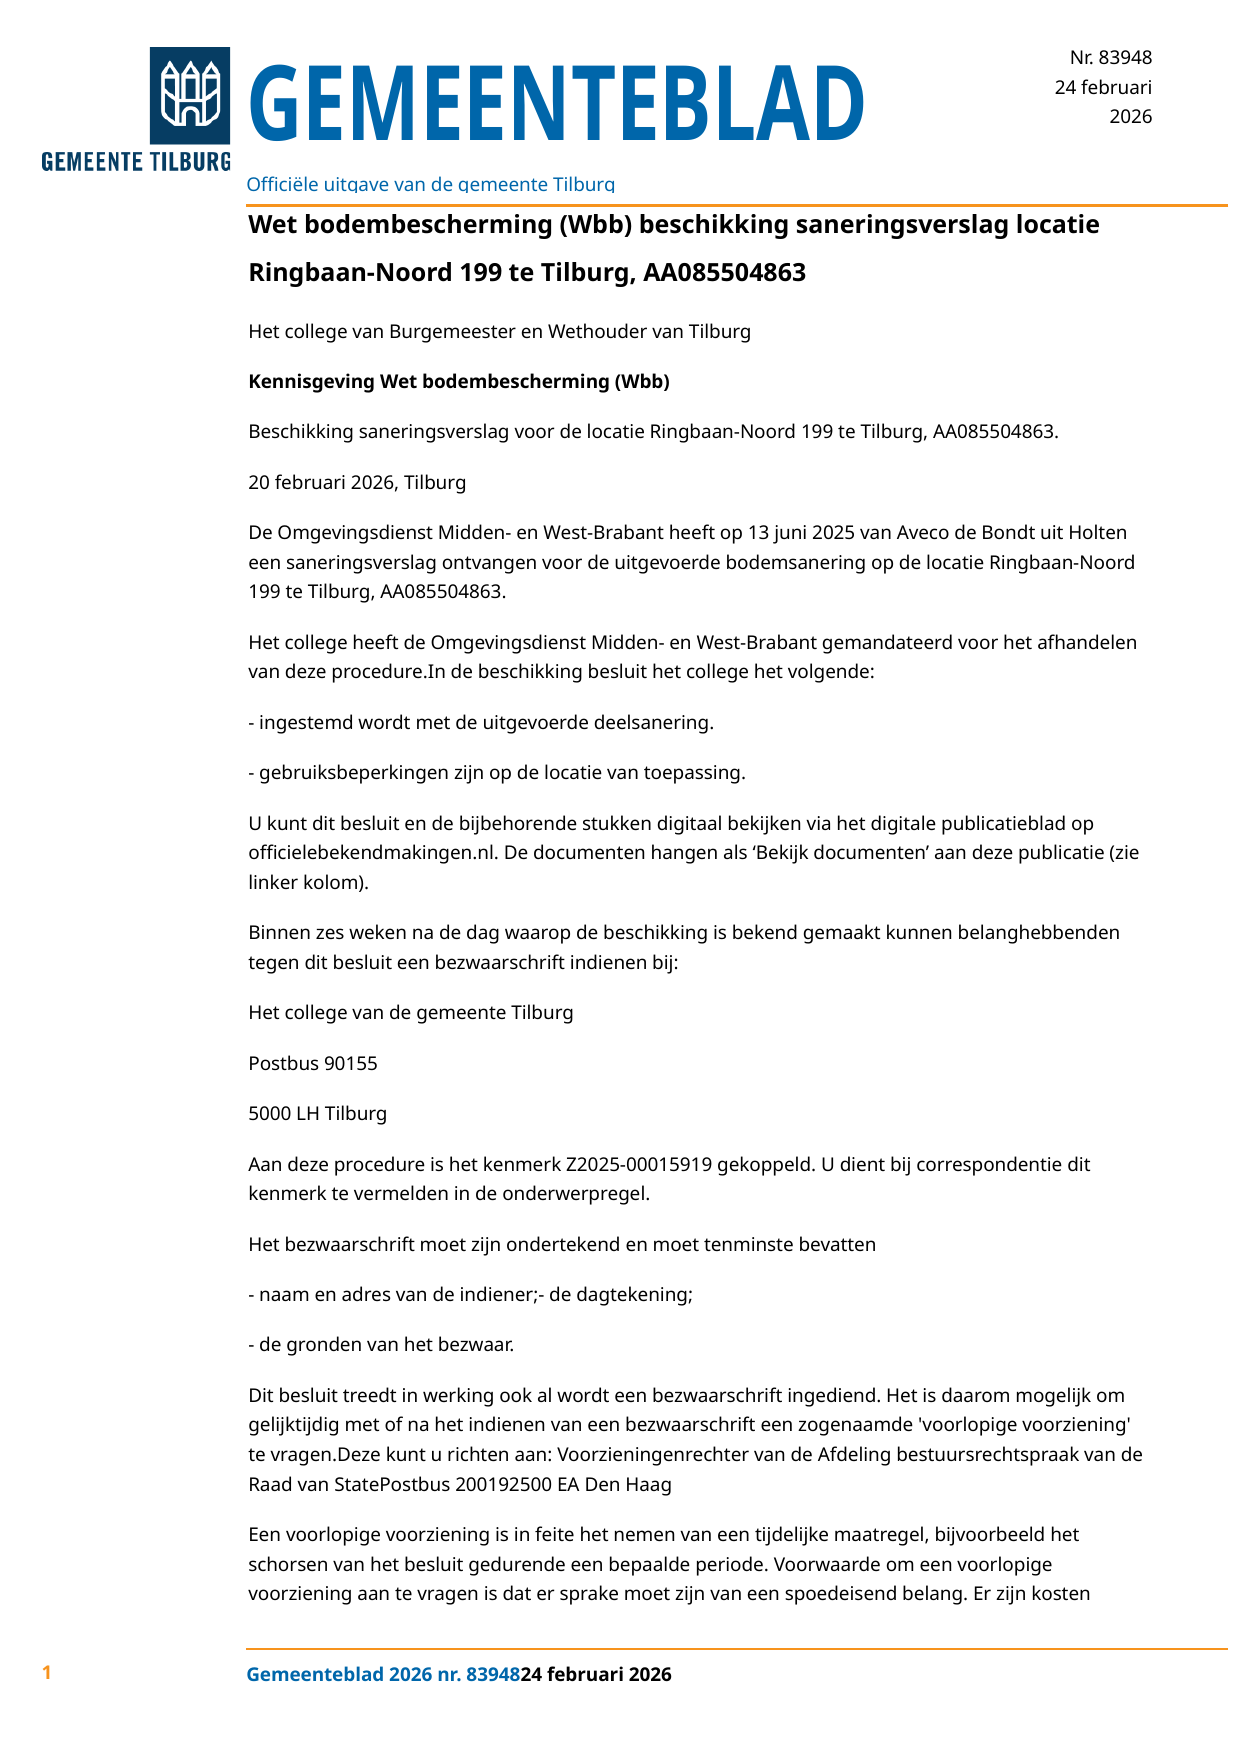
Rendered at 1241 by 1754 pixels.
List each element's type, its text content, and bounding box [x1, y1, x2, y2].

text - gebruiksbeperkingen zijn op de locatie van toepassing. [248, 759, 1152, 785]
text De Omgevingsdienst Midden- en West-Brabant heeft op 13 juni 2025 van Aveco de Bondt uit Holten een saneringsverslag ontvangen voor de uitgevoerde bodemsanering op de locatie Ringbaan-Noord 199 te Tilburg, AA085504863. [248, 519, 1152, 604]
text 5000 LH Tilburg [248, 1100, 1152, 1126]
text Kennisgeving Wet bodembescherming (Wbb) [248, 368, 1152, 394]
text Beschikking saneringsverslag voor de locatie Ringbaan-Noord 199 te Tilburg, AA085504863. [248, 419, 1152, 444]
text Het college van de gemeente Tilburg [248, 999, 1152, 1025]
text - de gronden van het bezwaar. [248, 1332, 1152, 1357]
text Postbus 90155 [248, 1050, 1152, 1076]
text Het bezwaarschrift moet zijn ondertekend en moet tenminste bevatten [248, 1231, 1152, 1257]
text Dit besluit treedt in werking ook al wordt een bezwaarschrift ingediend. Het is daarom mogelijk om gelijktijdig met of na het indienen van een bezwaarschrift een zogenaamde 'voorlopige voorziening' te vragen.Deze kunt u richten aan: Voorzieningenrechter van de Afdeling bestuursrechtspraak van de Raad van StatePostbus 200192500 EA Den Haag [248, 1382, 1152, 1497]
text 20 februari 2026, Tilburg [248, 469, 1152, 495]
picture [41, 47, 231, 172]
text Het college van Burgemeester en Wethouder van Tilburg [248, 318, 1152, 344]
text Binnen zes weken na de dag waarop de beschikking is bekend gemaakt kunnen belanghebbenden tegen dit besluit een bezwaarschrift indienen bij: [248, 919, 1152, 975]
text Het college heeft de Omgevingsdienst Midden- en West-Brabant gemandateerd voor het afhandelen van deze procedure.In de beschikking besluit het college het volgende: [248, 629, 1152, 684]
text Aan deze procedure is het kenmerk Z2025-00015919 gekoppeld. U dient bij correspondentie dit kenmerk te vermelden in de onderwerpregel. [248, 1151, 1152, 1206]
text - ingestemd wordt met de uitgevoerde deelsanering. [248, 709, 1152, 735]
text - naam en adres van de indiener;- de dagtekening; [248, 1281, 1152, 1307]
text Wet bodembescherming (Wbb) beschikking saneringsverslag locatie Ringbaan-Noord 199 te Tilburg, AA085504863 [248, 207, 1152, 288]
text U kunt dit besluit en de bijbehorende stukken digitaal bekijken via het digitale publicatieblad op officielebekendmakingen.nl. De documenten hangen als ‘Bekijk documenten’ aan deze publicatie (zie linker kolom). [248, 810, 1152, 895]
text Een voorlopige voorziening is in feite het nemen van een tijdelijke maatregel, bijvoorbeeld het schorsen van het besluit gedurende een bepaalde periode. Voorwaarde om een voorlopige voorziening aan te vragen is dat er sprake moet zijn van een spoedeisend belang. Er zijn kosten [248, 1521, 1152, 1606]
